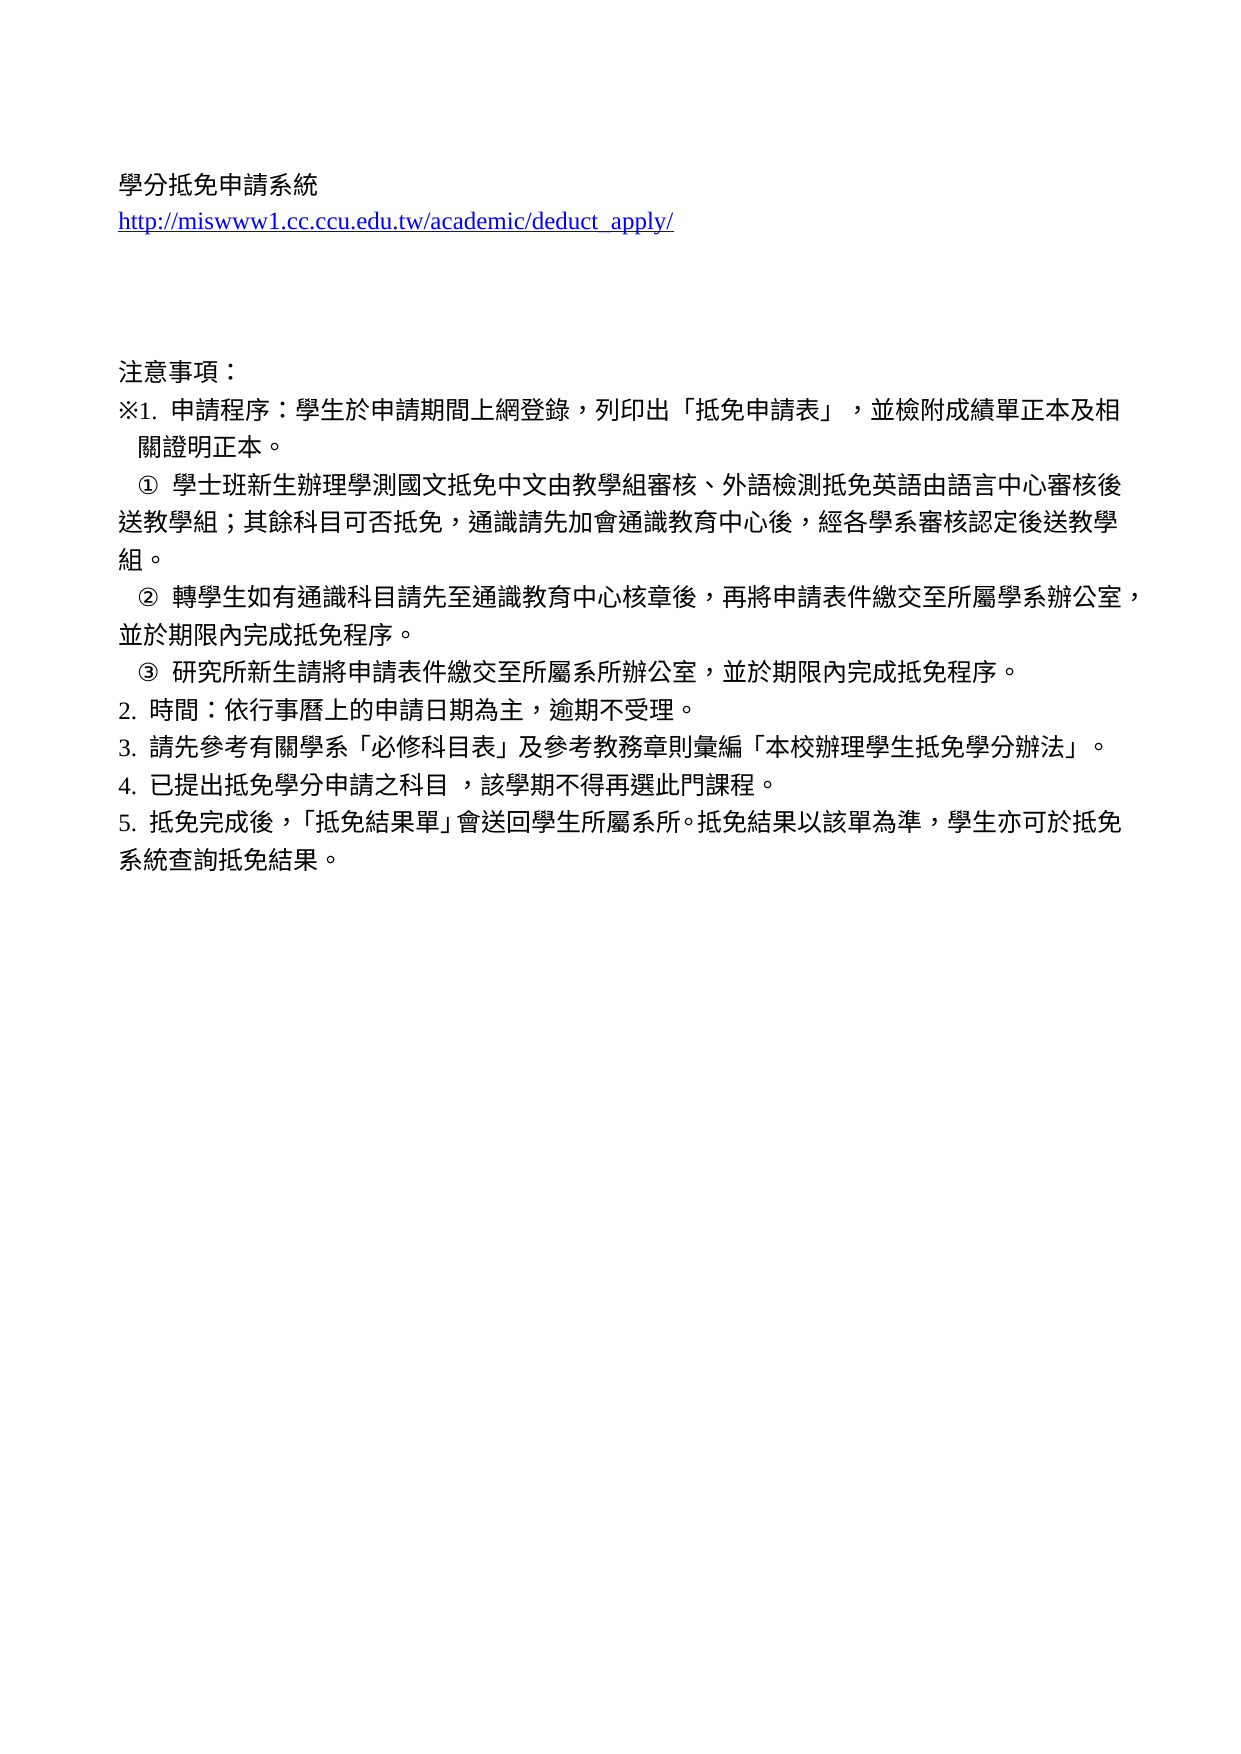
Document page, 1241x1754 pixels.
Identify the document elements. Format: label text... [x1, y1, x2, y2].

text 5. 抵免完成後，「抵免結果單」會送回學生所屬系所。抵免結果以該單為準，學生亦可於抵免系統查詢抵免結果。 [118, 802, 1122, 877]
text 關證明正本。 [118, 427, 1122, 464]
text ① 學士班新生辦理學測國文抵免中文由教學組審核、外語檢測抵免英語由語言中心審核後送教學組；其餘科目可否抵免，通識請先加會通識教育中心後，經各學系審核認定後送教學組。 [118, 464, 1122, 577]
text 2. 時間：依行事曆上的申請日期為主，逾期不受理。 [118, 689, 1122, 727]
text 注意事項： [118, 352, 1122, 389]
text ② 轉學生如有通識科目請先至通識教育中心核章後，再將申請表件繳交至所屬學系辦公室，並於期限內完成抵免程序。 [118, 577, 1122, 652]
text http://miswww1.cc.ccu.edu.tw/academic/deduct_apply/ [118, 202, 1122, 239]
text 4. 已提出抵免學分申請之科目 ，該學期不得再選此門課程。 [118, 764, 1122, 802]
text ※1. 申請程序：學生於申請期間上網登錄，列印出「抵免申請表」，並檢附成績單正本及相 [118, 389, 1122, 427]
text 3. 請先參考有關學系「必修科目表」及參考教務章則彙編「本校辦理學生抵免學分辦法」。 [118, 727, 1122, 764]
text ③ 研究所新生請將申請表件繳交至所屬系所辦公室，並於期限內完成抵免程序。 [118, 652, 1122, 689]
text 學分抵免申請系統 [118, 164, 1122, 202]
